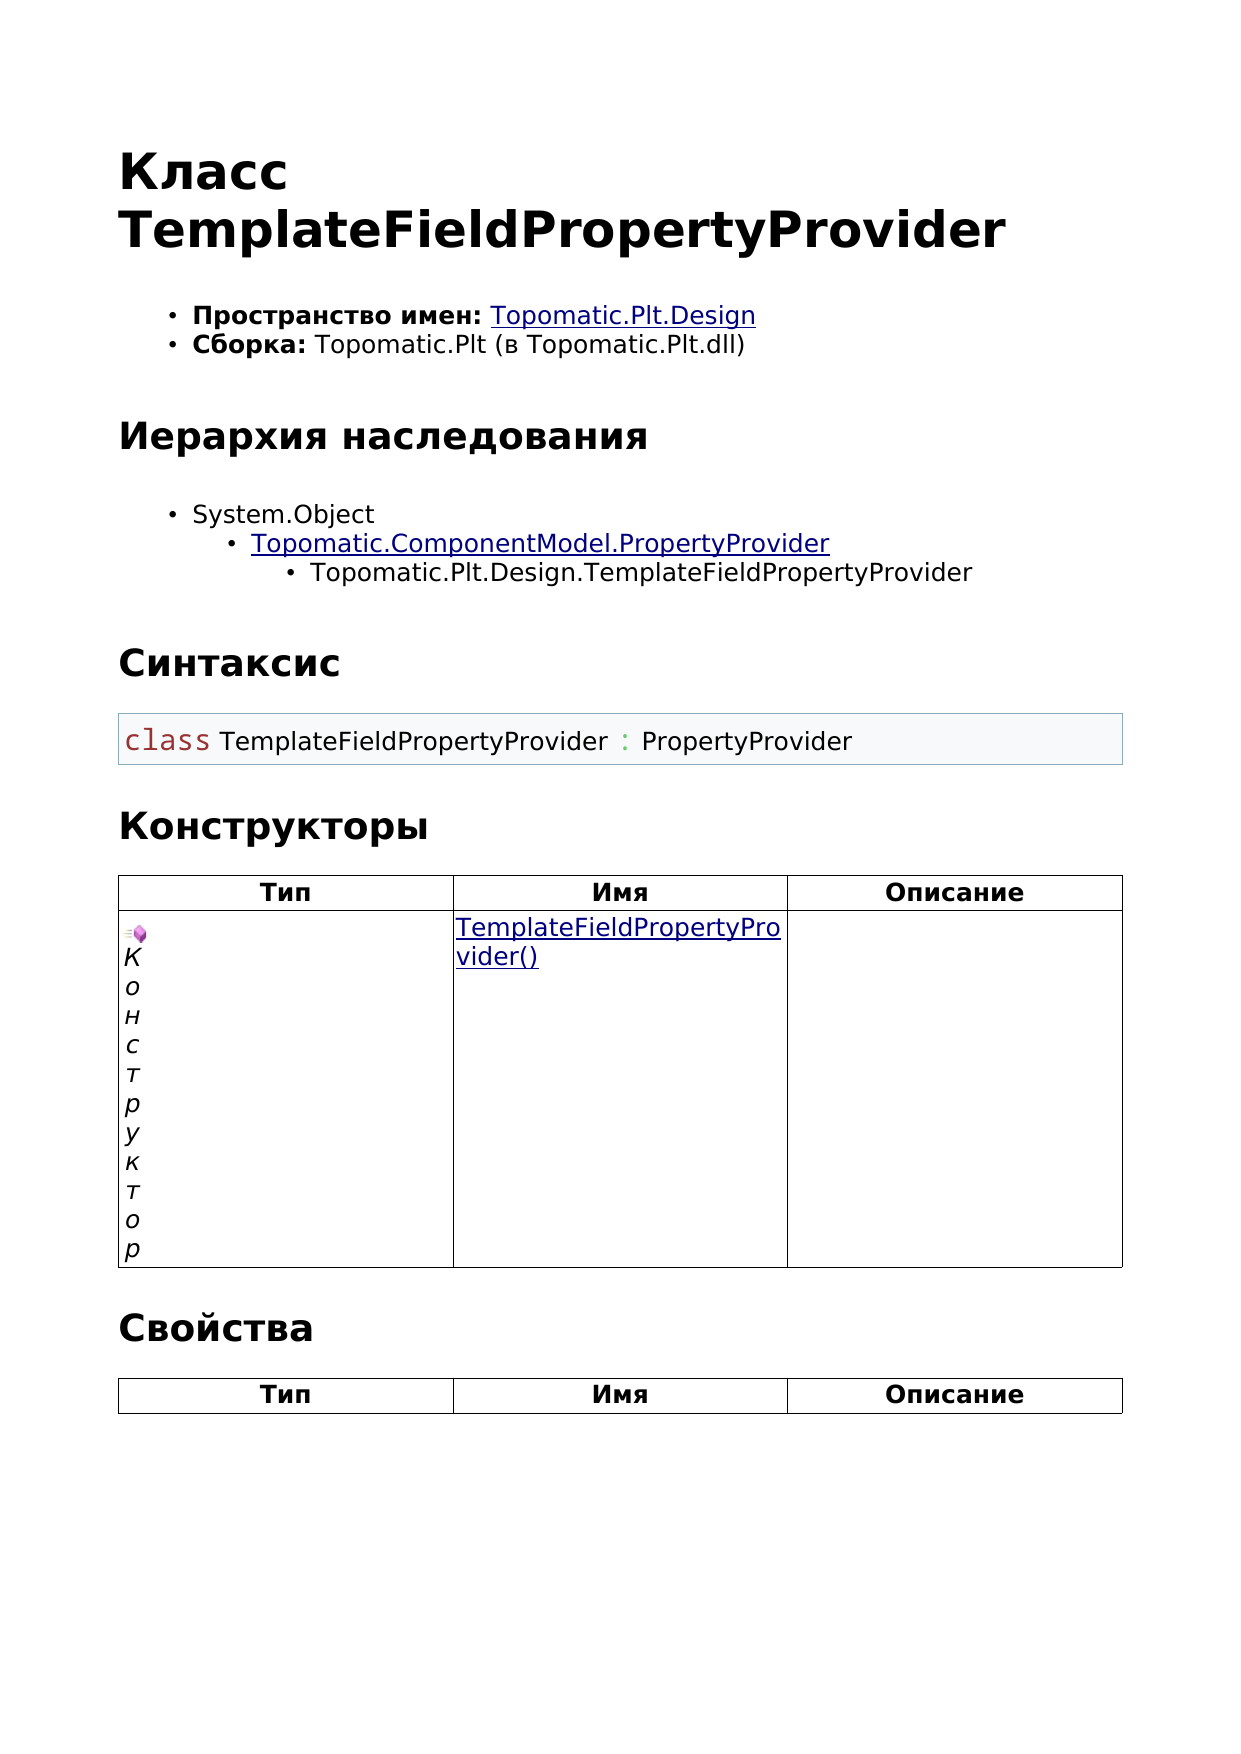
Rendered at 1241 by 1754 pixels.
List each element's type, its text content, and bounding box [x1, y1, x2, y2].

subtitle Конструкторы [118, 804, 1122, 848]
table_header Имя [454, 876, 787, 910]
subtitle Свойства [118, 1307, 1122, 1350]
table_header Описание [788, 1379, 1122, 1413]
list Topomatic.ComponentModel.PropertyProvider [236, 529, 1122, 558]
list Topomatic.Plt.Design.TemplateFieldPropertyProvider [295, 558, 1122, 587]
table_header Тип [119, 1379, 453, 1413]
subtitle Класс TemplateFieldPropertyProvider [118, 143, 1122, 259]
picture [121, 925, 147, 943]
table_cell TemplateFieldPropertyProvider() [454, 911, 787, 1267]
table_header Имя [454, 1379, 787, 1413]
table_header Описание [788, 876, 1122, 910]
subtitle Синтаксис [118, 642, 1122, 686]
table_cell [119, 911, 453, 1267]
list Сборка: Topomatic.Plt (в Topomatic.Plt.dll) [177, 331, 1122, 360]
list System.Object [177, 500, 1122, 529]
list Пространство имен: Topomatic.Plt.Design [177, 302, 1122, 331]
table_cell [788, 911, 1122, 1267]
table_header Тип [119, 876, 453, 910]
subtitle Иерархия наследования [118, 414, 1122, 458]
table_header class TemplateFieldPropertyProvider : PropertyProvider [119, 714, 1122, 764]
